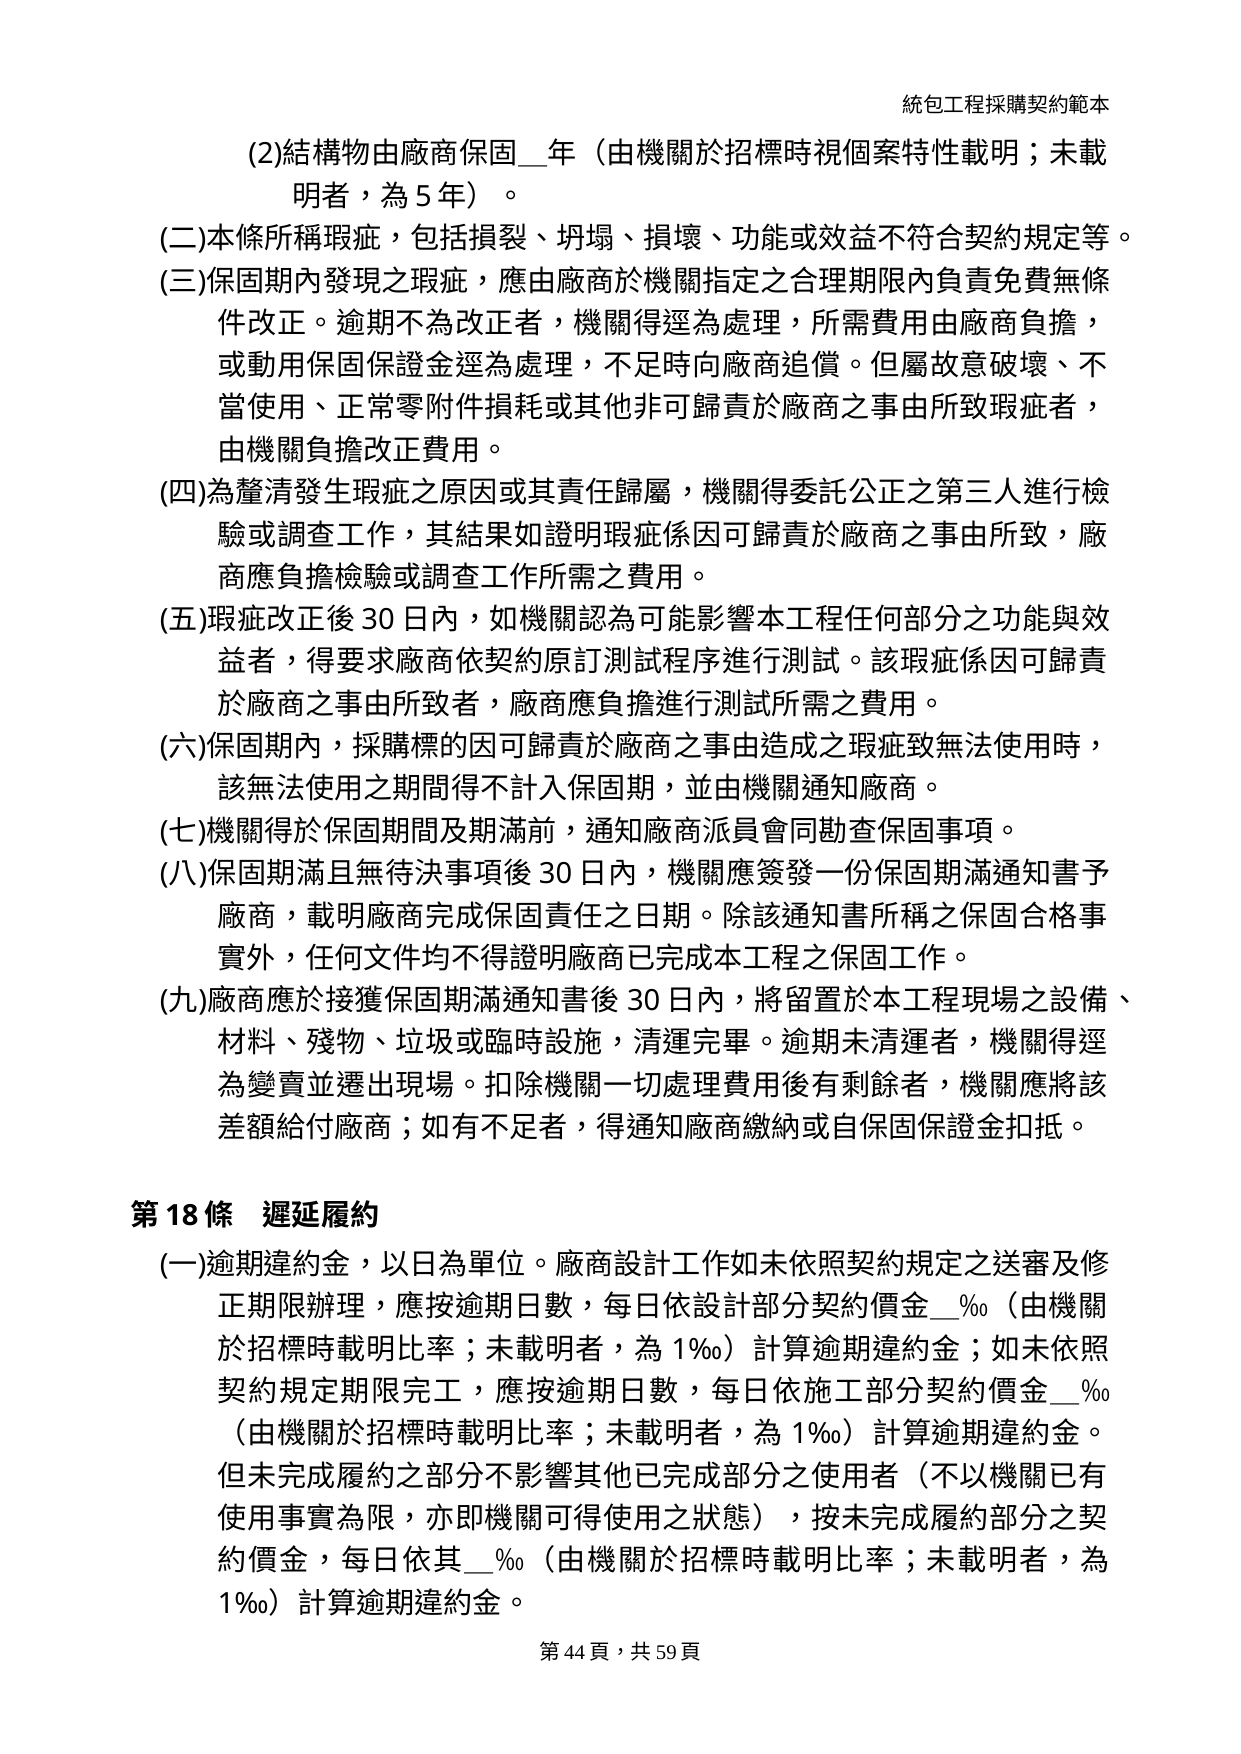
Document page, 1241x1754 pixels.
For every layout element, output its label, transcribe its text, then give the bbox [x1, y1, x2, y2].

text (六)保固期內，採購標的因可歸責於廠商之事由造成之瑕疵致無法使用時，該無法使用之期間得不計入保固期，並由機關通知廠商。 [159, 723, 1110, 807]
text (二)本條所稱瑕疵，包括損裂、坍塌、損壞、功能或效益不符合契約規定等。 [159, 215, 1110, 257]
text (三)保固期內發現之瑕疵，應由廠商於機關指定之合理期限內負責免費無條件改正。逾期不為改正者，機關得逕為處理，所需費用由廠商負擔，或動用保固保證金逕為處理，不足時向廠商追償。但屬故意破壞、不當使用、正常零附件損耗或其他非可歸責於廠商之事由所致瑕疵者，由機關負擔改正費用。 [159, 257, 1110, 469]
text (五)瑕疵改正後30日內，如機關認為可能影響本工程任何部分之功能與效益者，得要求廠商依契約原訂測試程序進行測試。該瑕疵係因可歸責於廠商之事由所致者，廠商應負擔進行測試所需之費用。 [159, 596, 1110, 723]
text (2)結構物由廠商保固＿年（由機關於招標時視個案特性載明；未載明者，為5年）。 [248, 130, 1110, 215]
text (九)廠商應於接獲保固期滿通知書後30日內，將留置於本工程現場之設備、材料、殘物、垃圾或臨時設施，清運完畢。逾期未清運者，機關得逕為變賣並遷出現場。扣除機關一切處理費用後有剩餘者，機關應將該差額給付廠商；如有不足者，得通知廠商繳納或自保固保證金扣抵。 [159, 977, 1110, 1146]
text (一)逾期違約金，以日為單位。廠商設計工作如未依照契約規定之送審及修正期限辦理，應按逾期日數，每日依設計部分契約價金＿‰（由機關於招標時載明比率；未載明者，為1‰）計算逾期違約金；如未依照契約規定期限完工，應按逾期日數，每日依施工部分契約價金＿‰（由機關於招標時載明比率；未載明者，為1‰）計算逾期違約金。但未完成履約之部分不影響其他已完成部分之使用者（不以機關已有使用事實為限，亦即機關可得使用之狀態），按未完成履約部分之契約價金，每日依其＿‰（由機關於招標時載明比率；未載明者，為1‰）計算逾期違約金。 [159, 1241, 1110, 1622]
text 第18條 遲延履約 [130, 1192, 1110, 1234]
text (四)為釐清發生瑕疵之原因或其責任歸屬，機關得委託公正之第三人進行檢驗或調查工作，其結果如證明瑕疵係因可歸責於廠商之事由所致，廠商應負擔檢驗或調查工作所需之費用。 [159, 469, 1110, 596]
text (七)機關得於保固期間及期滿前，通知廠商派員會同勘查保固事項。 [159, 807, 1110, 850]
text (八)保固期滿且無待決事項後30日內，機關應簽發一份保固期滿通知書予廠商，載明廠商完成保固責任之日期。除該通知書所稱之保固合格事實外，任何文件均不得證明廠商已完成本工程之保固工作。 [159, 850, 1110, 977]
